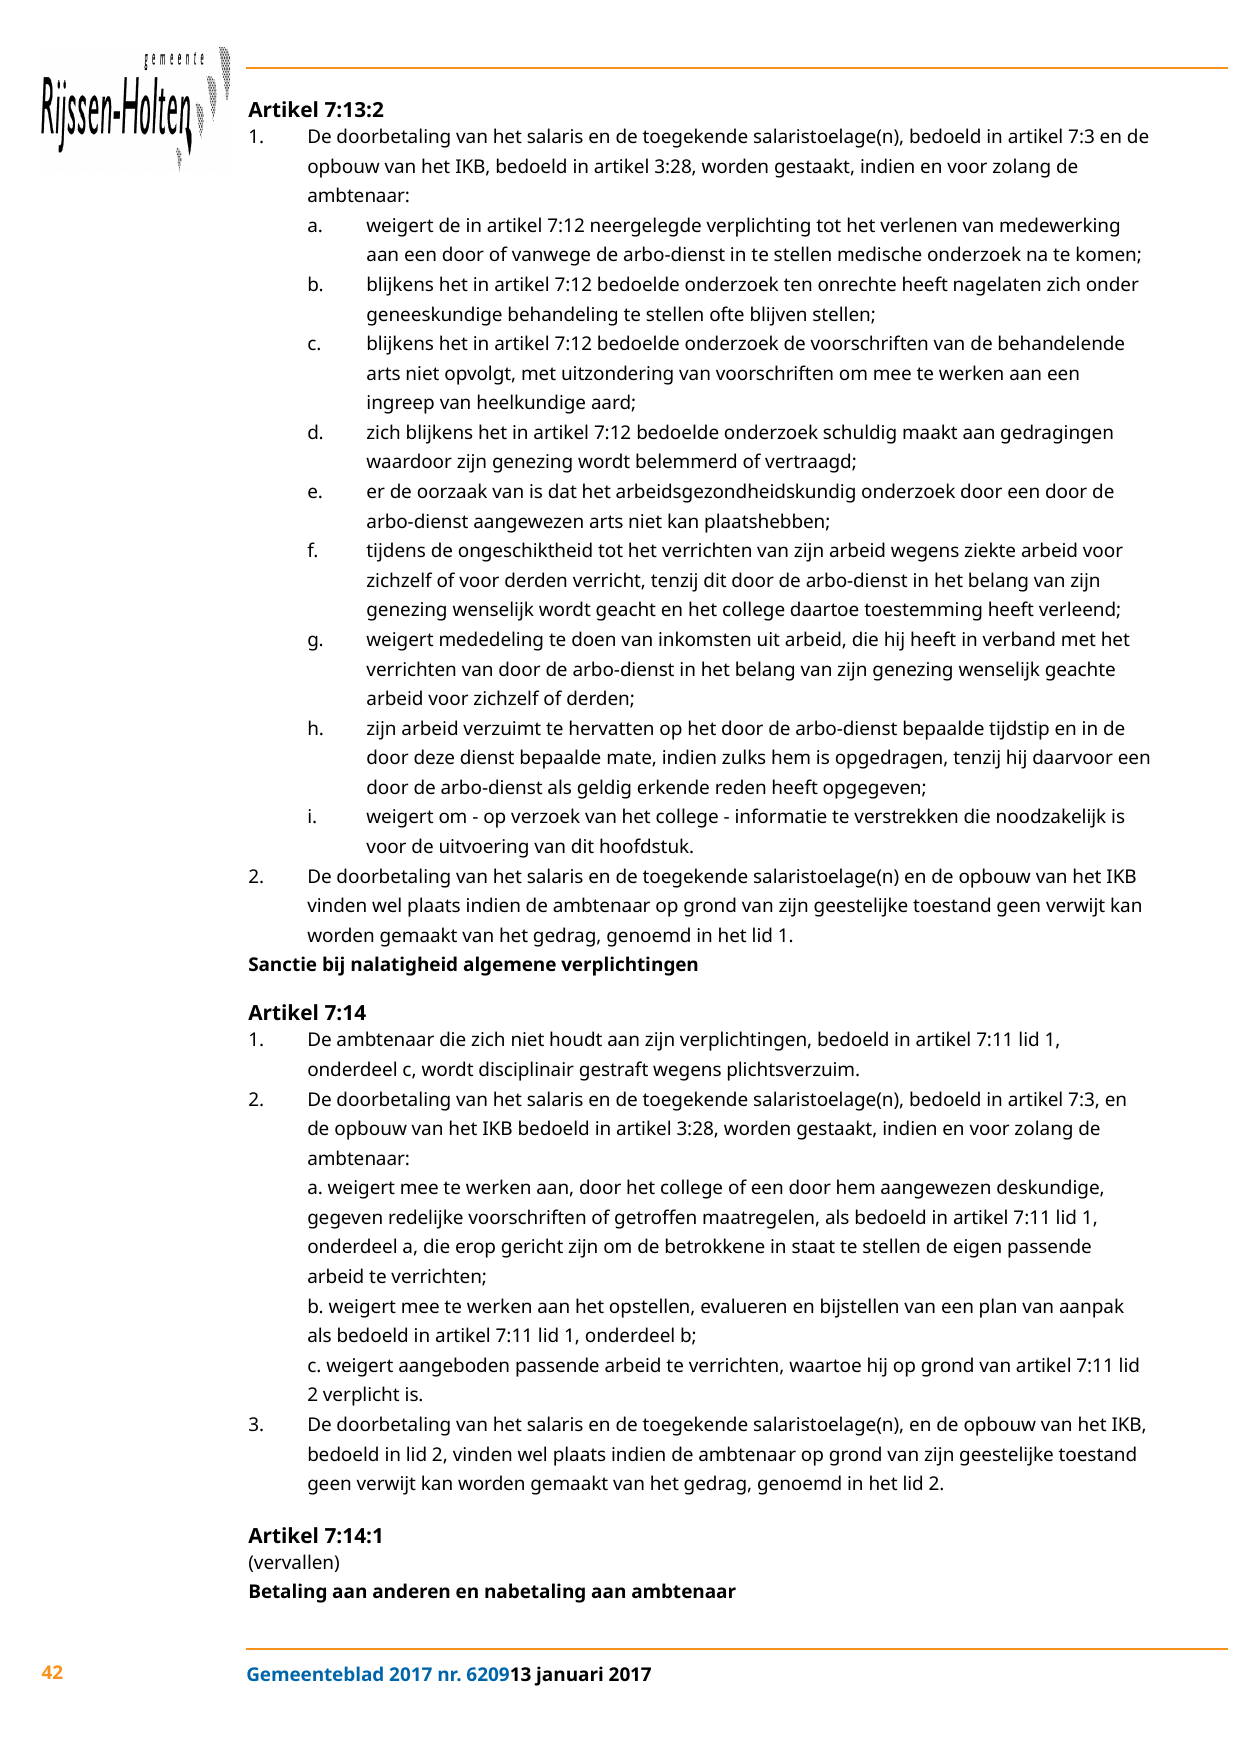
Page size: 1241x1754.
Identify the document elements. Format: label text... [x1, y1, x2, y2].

list tijdens de ongeschiktheid tot het verrichten van zijn arbeid wegens ziekte arbeid voor zichzelf of voor derden verricht, tenzij dit door de arbo-dienst in het belang van zijn genezing wenselijk wordt geacht en het college daartoe toestemming heeft verleend; [307, 537, 1152, 622]
text Sanctie bij nalatigheid algemene verplichtingen [248, 952, 1152, 977]
list De doorbetaling van het salaris en de toegekende salaristoelage(n), bedoeld in artikel 7:3 en de opbouw van het IKB, bedoeld in artikel 3:28, worden gestaakt, indien en voor zolang de ambtenaar: [248, 123, 1152, 208]
list zich blijkens het in artikel 7:12 bedoelde onderzoek schuldig maakt aan gedragingen waardoor zijn genezing wordt belemmerd of vertraagd; [307, 419, 1152, 474]
list weigert om - op verzoek van het college - informatie te verstrekken die noodzakelijk is voor de uitvoering van dit hoofdstuk. [307, 804, 1152, 859]
list blijkens het in artikel 7:12 bedoelde onderzoek ten onrechte heeft nagelaten zich onder geneeskundige behandeling te stellen ofte blijven stellen; [307, 271, 1152, 326]
list weigert de in artikel 7:12 neergelegde verplichting tot het verlenen van medewerking aan een door of vanwege de arbo-dienst in te stellen medische onderzoek na te komen; [307, 212, 1152, 267]
list De doorbetaling van het salaris en de toegekende salaristoelage(n) en de opbouw van het IKB vinden wel plaats indien de ambtenaar op grond van zijn geestelijke toestand geen verwijt kan worden gemaakt van het gedrag, genoemd in het lid 1. [248, 863, 1152, 948]
list blijkens het in artikel 7:12 bedoelde onderzoek de voorschriften van de behandelende arts niet opvolgt, met uitzondering van voorschriften om mee te werken aan een ingreep van heelkundige aard; [307, 330, 1152, 415]
list b. weigert mee te werken aan het opstellen, evalueren en bijstellen van een plan van aanpak als bedoeld in artikel 7:11 lid 1, onderdeel b; [248, 1293, 1152, 1348]
picture [41, 47, 231, 172]
list De doorbetaling van het salaris en de toegekende salaristoelage(n), bedoeld in artikel 7:3, en de opbouw van het IKB bedoeld in artikel 3:28, worden gestaakt, indien en voor zolang de ambtenaar: [248, 1086, 1152, 1171]
list De ambtenaar die zich niet houdt aan zijn verplichtingen, bedoeld in artikel 7:11 lid 1, onderdeel c, wordt disciplinair gestraft wegens plichtsverzuim. [248, 1027, 1152, 1082]
list zijn arbeid verzuimt te hervatten op het door de arbo-dienst bepaalde tijdstip en in de door deze dienst bepaalde mate, indien zulks hem is opgedragen, tenzij hij daarvoor een door de arbo-dienst als geldig erkende reden heeft opgegeven; [307, 715, 1152, 800]
text Artikel 7:14:1 [248, 1521, 1152, 1549]
text Betaling aan anderen en nabetaling aan ambtenaar [248, 1579, 1152, 1604]
text (vervallen) [248, 1549, 1152, 1575]
list a. weigert mee te werken aan, door het college of een door hem aangewezen deskundige, gegeven redelijke voorschriften of getroffen maatregelen, als bedoeld in artikel 7:11 lid 1, onderdeel a, die erop gericht zijn om de betrokkene in staat te stellen de eigen passende arbeid te verrichten; [248, 1174, 1152, 1289]
list c. weigert aangeboden passende arbeid te verrichten, waartoe hij op grond van artikel 7:11 lid 2 verplicht is. [248, 1352, 1152, 1407]
list weigert mededeling te doen van inkomsten uit arbeid, die hij heeft in verband met het verrichten van door de arbo-dienst in het belang van zijn genezing wenselijk geachte arbeid voor zichzelf of derden; [307, 626, 1152, 711]
text Artikel 7:14 [248, 998, 1152, 1027]
list De doorbetaling van het salaris en de toegekende salaristoelage(n), en de opbouw van het IKB, bedoeld in lid 2, vinden wel plaats indien de ambtenaar op grond van zijn geestelijke toestand geen verwijt kan worden gemaakt van het gedrag, genoemd in het lid 2. [248, 1411, 1152, 1496]
list er de oorzaak van is dat het arbeidsgezondheidskundig onderzoek door een door de arbo-dienst aangewezen arts niet kan plaatshebben; [307, 478, 1152, 533]
text Artikel 7:13:2 [248, 95, 1152, 123]
